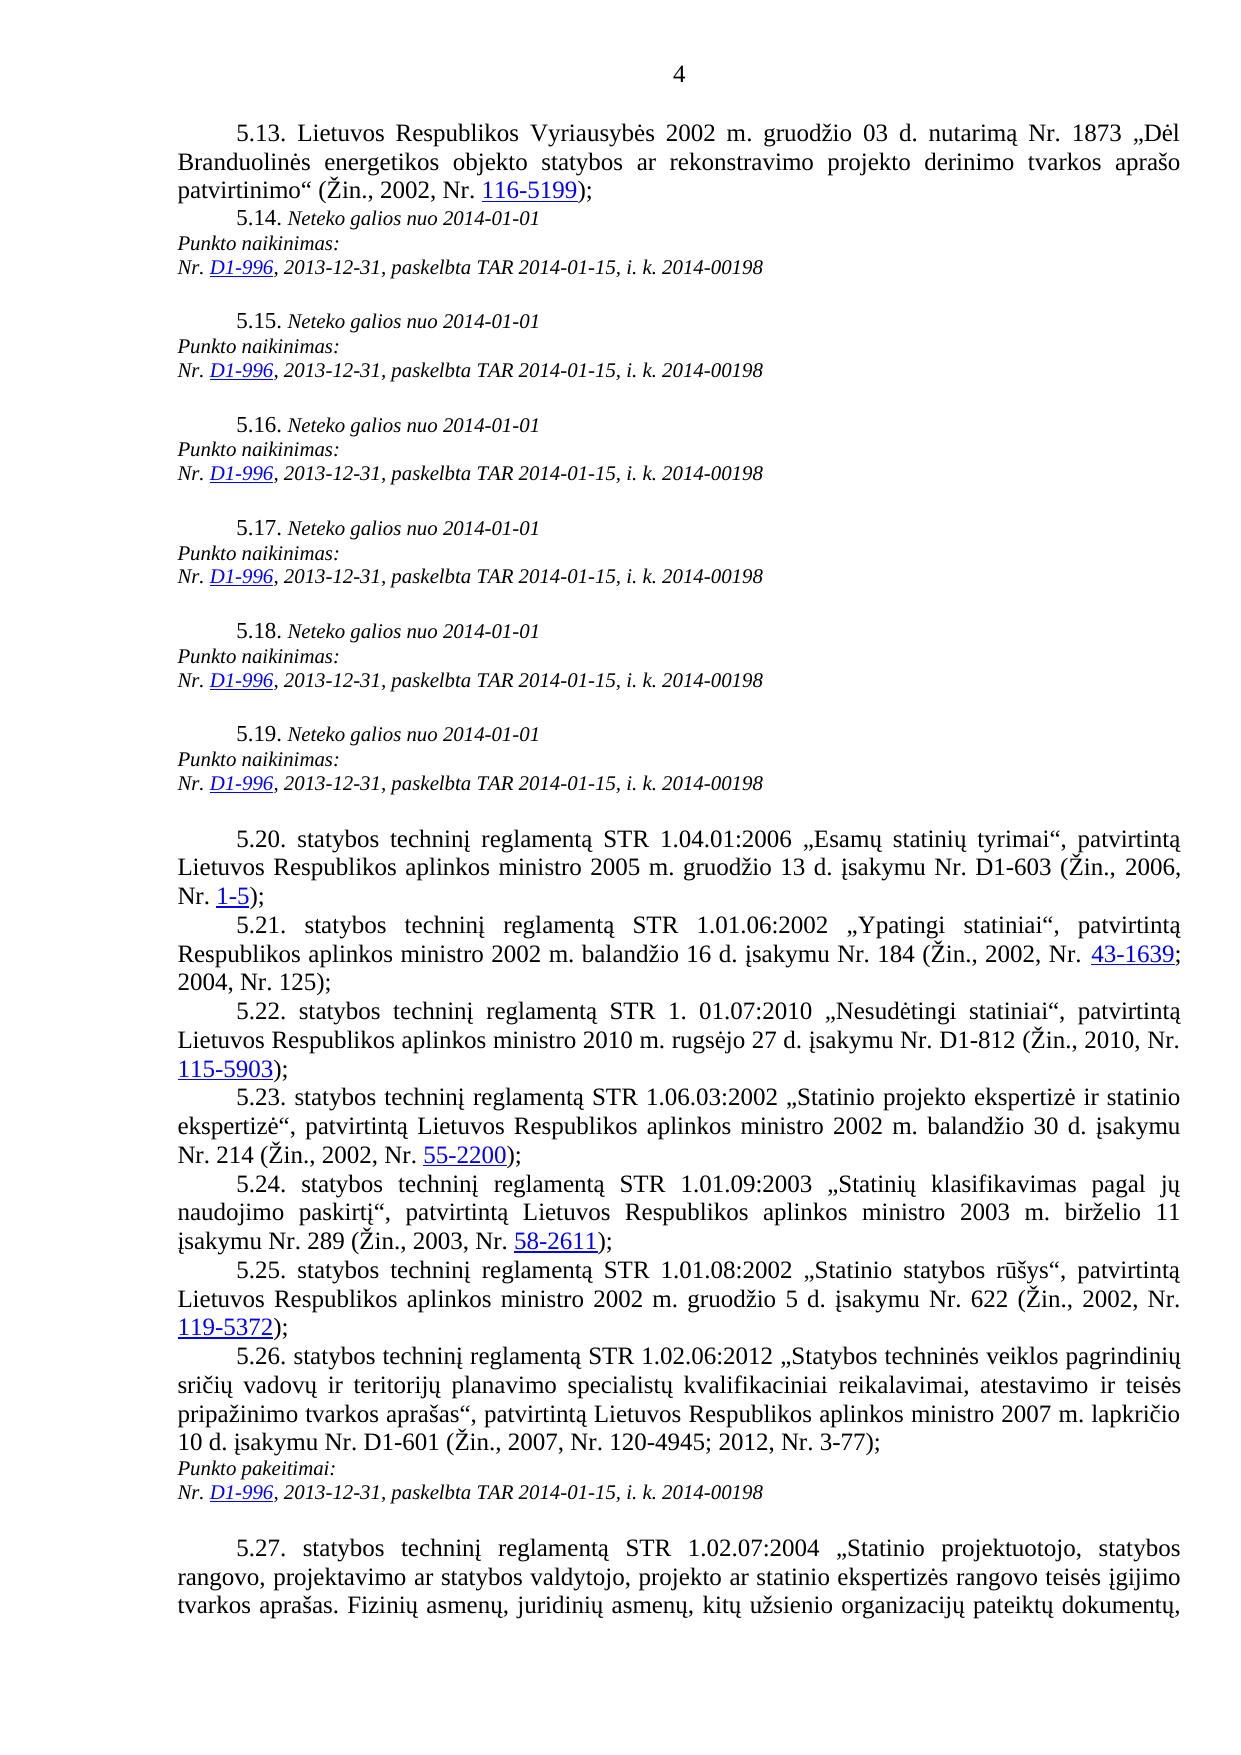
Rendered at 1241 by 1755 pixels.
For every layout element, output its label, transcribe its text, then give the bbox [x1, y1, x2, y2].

text Punkto naikinimas: [177, 334, 1181, 358]
text 5.22. statybos techninį reglamentą STR 1. 01.07:2010 „Nesudėtingi statiniai“, patvirtintą Lietuvos Respublikos aplinkos ministro 2010 m. rugsėjo 27 d. įsakymu Nr. D1-812 (Žin., 2010, Nr. 115-5903); [177, 996, 1181, 1082]
text 5.23. statybos techninį reglamentą STR 1.06.03:2002 „Statinio projekto ekspertizė ir statinio ekspertizė“, patvirtintą Lietuvos Respublikos aplinkos ministro 2002 m. balandžio 30 d. įsakymu Nr. 214 (Žin., 2002, Nr. 55-2200); [177, 1082, 1181, 1169]
text 5.24. statybos techninį reglamentą STR 1.01.09:2003 „Statinių klasifikavimas pagal jų naudojimo paskirtį“, patvirtintą Lietuvos Respublikos aplinkos ministro 2003 m. birželio 11 įsakymu Nr. 289 (Žin., 2003, Nr. 58-2611); [177, 1169, 1181, 1255]
text Punkto pakeitimai: [177, 1456, 1181, 1480]
text 5.26. statybos techninį reglamentą STR 1.02.06:2012 „Statybos techninės veiklos pagrindinių sričių vadovų ir teritorijų planavimo specialistų kvalifikaciniai reikalavimai, atestavimo ir teisės pripažinimo tvarkos aprašas“, patvirtintą Lietuvos Respublikos aplinkos ministro 2007 m. lapkričio 10 d. įsakymu Nr. D1-601 (Žin., 2007, Nr. 120-4945; 2012, Nr. 3-77); [177, 1341, 1181, 1456]
text Nr. D1-996, 2013-12-31, paskelbta TAR 2014-01-15, i. k. 2014-00198 [177, 564, 1181, 588]
text Punkto naikinimas: [177, 231, 1181, 255]
text 5.14. Neteko galios nuo 2014-01-01 [177, 204, 1181, 231]
text 5.13. Lietuvos Respublikos Vyriausybės 2002 m. gruodžio 03 d. nutarimą Nr. 1873 „Dėl Branduolinės energetikos objekto statybos ar rekonstravimo projekto derinimo tvarkos aprašo patvirtinimo“ (Žin., 2002, Nr. 116-5199); [177, 118, 1181, 204]
text 5.17. Neteko galios nuo 2014-01-01 [177, 514, 1181, 540]
text Punkto naikinimas: [177, 437, 1181, 461]
text Nr. D1-996, 2013-12-31, paskelbta TAR 2014-01-15, i. k. 2014-00198 [177, 771, 1181, 795]
text Nr. D1-996, 2013-12-31, paskelbta TAR 2014-01-15, i. k. 2014-00198 [177, 1480, 1181, 1504]
text Nr. D1-996, 2013-12-31, paskelbta TAR 2014-01-15, i. k. 2014-00198 [177, 668, 1181, 692]
text 5.18. Neteko galios nuo 2014-01-01 [177, 617, 1181, 644]
text Nr. D1-996, 2013-12-31, paskelbta TAR 2014-01-15, i. k. 2014-00198 [177, 461, 1181, 485]
text 5.25. statybos techninį reglamentą STR 1.01.08:2002 „Statinio statybos rūšys“, patvirtintą Lietuvos Respublikos aplinkos ministro 2002 m. gruodžio 5 d. įsakymu Nr. 622 (Žin., 2002, Nr. 119-5372); [177, 1255, 1181, 1341]
text 5.15. Neteko galios nuo 2014-01-01 [177, 308, 1181, 334]
text Nr. D1-996, 2013-12-31, paskelbta TAR 2014-01-15, i. k. 2014-00198 [177, 255, 1181, 279]
text 5.16. Neteko galios nuo 2014-01-01 [177, 411, 1181, 437]
text 5.20. statybos techninį reglamentą STR 1.04.01:2006 „Esamų statinių tyrimai“, patvirtintą Lietuvos Respublikos aplinkos ministro 2005 m. gruodžio 13 d. įsakymu Nr. D1-603 (Žin., 2006, Nr. 1-5); [177, 824, 1181, 910]
text 5.27. statybos techninį reglamentą STR 1.02.07:2004 „Statinio projektuotojo, statybos rangovo, projektavimo ar statybos valdytojo, projekto ar statinio ekspertizės rangovo teisės įgijimo tvarkos aprašas. Fizinių asmenų, juridinių asmenų, kitų užsienio organizacijų pateiktų dokumentų, [177, 1533, 1181, 1619]
text Punkto naikinimas: [177, 540, 1181, 564]
text 5.19. Neteko galios nuo 2014-01-01 [177, 721, 1181, 747]
text Nr. D1-996, 2013-12-31, paskelbta TAR 2014-01-15, i. k. 2014-00198 [177, 358, 1181, 382]
text 5.21. statybos techninį reglamentą STR 1.01.06:2002 „Ypatingi statiniai“, patvirtintą Respublikos aplinkos ministro 2002 m. balandžio 16 d. įsakymu Nr. 184 (Žin., 2002, Nr. 43-1639; 2004, Nr. 125); [177, 910, 1181, 996]
text Punkto naikinimas: [177, 644, 1181, 668]
text Punkto naikinimas: [177, 747, 1181, 771]
